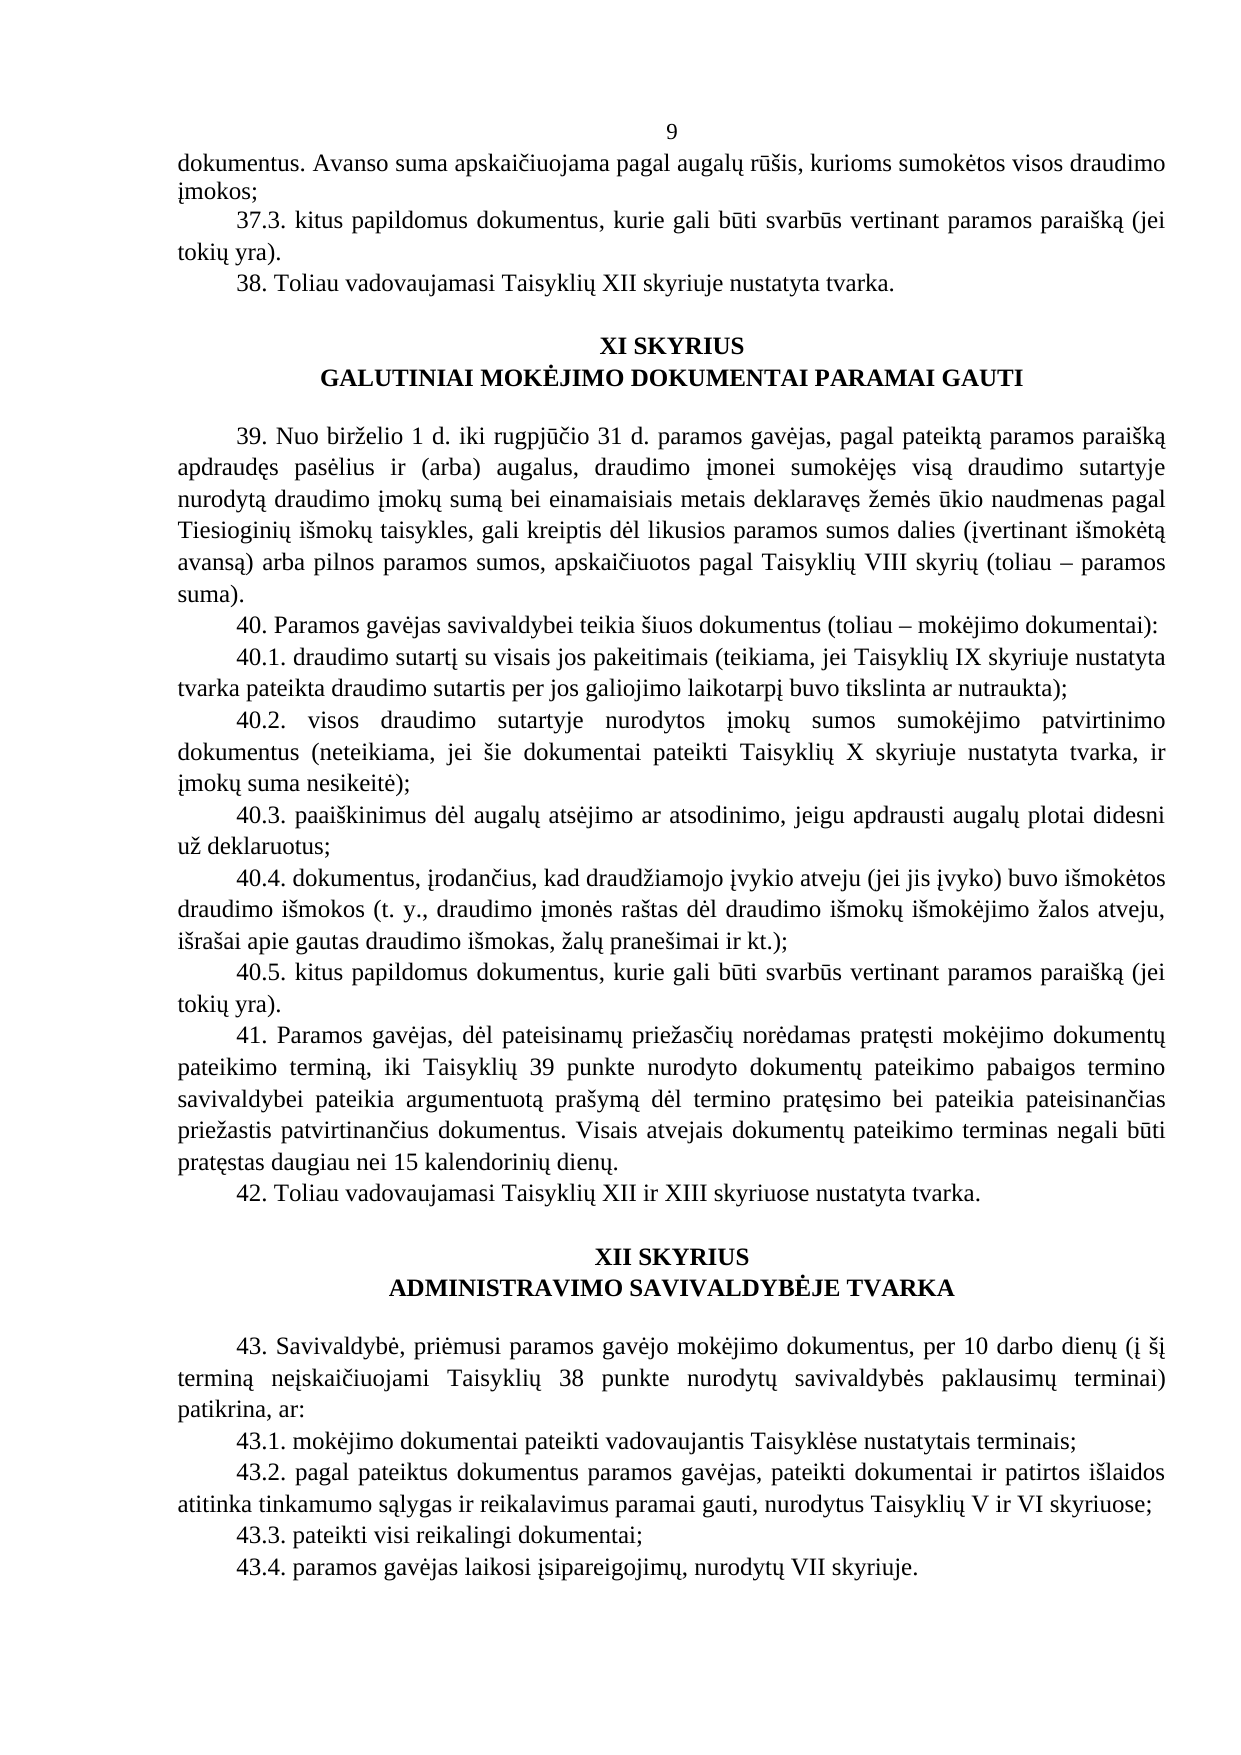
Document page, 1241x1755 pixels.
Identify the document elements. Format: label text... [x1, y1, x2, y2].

text 40.1. draudimo sutartį su visais jos pakeitimais (teikiama, jei Taisyklių IX skyriuje nustatyta tvarka pateikta draudimo sutartis per jos galiojimo laikotarpį buvo tikslinta ar nutraukta); [177, 642, 1166, 702]
text 40.5. kitus papildomus dokumentus, kurie gali būti svarbūs vertinant paramos paraišką (jei tokių yra). [177, 957, 1166, 1018]
text XI SKYRIUS [177, 331, 1166, 360]
text 40.4. dokumentus, įrodančius, kad draudžiamojo įvykio atveju (jei jis įvyko) buvo išmokėtos draudimo išmokos (t. y., draudimo įmonės raštas dėl draudimo išmokų išmokėjimo žalos atveju, išrašai apie gautas draudimo išmokas, žalų pranešimai ir kt.); [177, 863, 1166, 955]
text XII SKYRIUS [177, 1242, 1166, 1270]
text 37.3. kitus papildomus dokumentus, kurie gali būti svarbūs vertinant paramos paraišką (jei tokių yra). [177, 205, 1166, 265]
text 40. Paramos gavėjas savivaldybei teikia šiuos dokumentus (toliau – mokėjimo dokumentai): [177, 610, 1166, 639]
text 43. Savivaldybė, priėmusi paramos gavėjo mokėjimo dokumentus, per 10 darbo dienų (į šį terminą neįskaičiuojami Taisyklių 38 punkte nurodytų savivaldybės paklausimų terminai) patikrina, ar: [177, 1331, 1166, 1423]
text 40.2. visos draudimo sutartyje nurodytos įmokų sumos sumokėjimo patvirtinimo dokumentus (neteikiama, jei šie dokumentai pateikti Taisyklių X skyriuje nustatyta tvarka, ir įmokų suma nesikeitė); [177, 705, 1166, 797]
text GALUTINIAI MOKĖJIMO DOKUMENTAI PARAMAI GAUTI [177, 363, 1166, 392]
text 42. Toliau vadovaujamasi Taisyklių XII ir XIII skyriuose nustatyta tvarka. [177, 1178, 1166, 1207]
text 43.3. pateikti visi reikalingi dokumentai; [177, 1521, 1166, 1549]
text 43.1. mokėjimo dokumentai pateikti vadovaujantis Taisyklėse nustatytais terminais; [177, 1426, 1166, 1454]
text dokumentus. Avanso suma apskaičiuojama pagal augalų rūšis, kurioms sumokėtos visos draudimo įmokos; [177, 148, 1166, 205]
text 43.2. pagal pateiktus dokumentus paramos gavėjas, pateikti dokumentai ir patirtos išlaidos atitinka tinkamumo sąlygas ir reikalavimus paramai gauti, nurodytus Taisyklių V ir VI skyriuose; [177, 1457, 1166, 1518]
text 40.3. paaiškinimus dėl augalų atsėjimo ar atsodinimo, jeigu apdrausti augalų plotai didesni už deklaruotus; [177, 800, 1166, 860]
text ADMINISTRAVIMO SAVIVALDYBĖJE TVARKA [177, 1273, 1166, 1302]
text 41. Paramos gavėjas, dėl pateisinamų priežasčių norėdamas pratęsti mokėjimo dokumentų pateikimo terminą, iki Taisyklių 39 punkte nurodyto dokumentų pateikimo pabaigos termino savivaldybei pateikia argumentuotą prašymą dėl termino pratęsimo bei pateikia pateisinančias priežastis patvirtinančius dokumentus. Visais atvejais dokumentų pateikimo terminas negali būti pratęstas daugiau nei 15 kalendorinių dienų. [177, 1021, 1166, 1176]
text 38. Toliau vadovaujamasi Taisyklių XII skyriuje nustatyta tvarka. [177, 268, 1166, 297]
text 39. Nuo birželio 1 d. iki rugpjūčio 31 d. paramos gavėjas, pagal pateiktą paramos paraišką apdraudęs pasėlius ir (arba) augalus, draudimo įmonei sumokėjęs visą draudimo sutartyje nurodytą draudimo įmokų sumą bei einamaisiais metais deklaravęs žemės ūkio naudmenas pagal Tiesioginių išmokų taisykles, gali kreiptis dėl likusios paramos sumos dalies (įvertinant išmokėtą avansą) arba pilnos paramos sumos, apskaičiuotos pagal Taisyklių VIII skyrių (toliau – paramos suma). [177, 421, 1166, 607]
text 43.4. paramos gavėjas laikosi įsipareigojimų, nurodytų VII skyriuje. [177, 1552, 1166, 1581]
